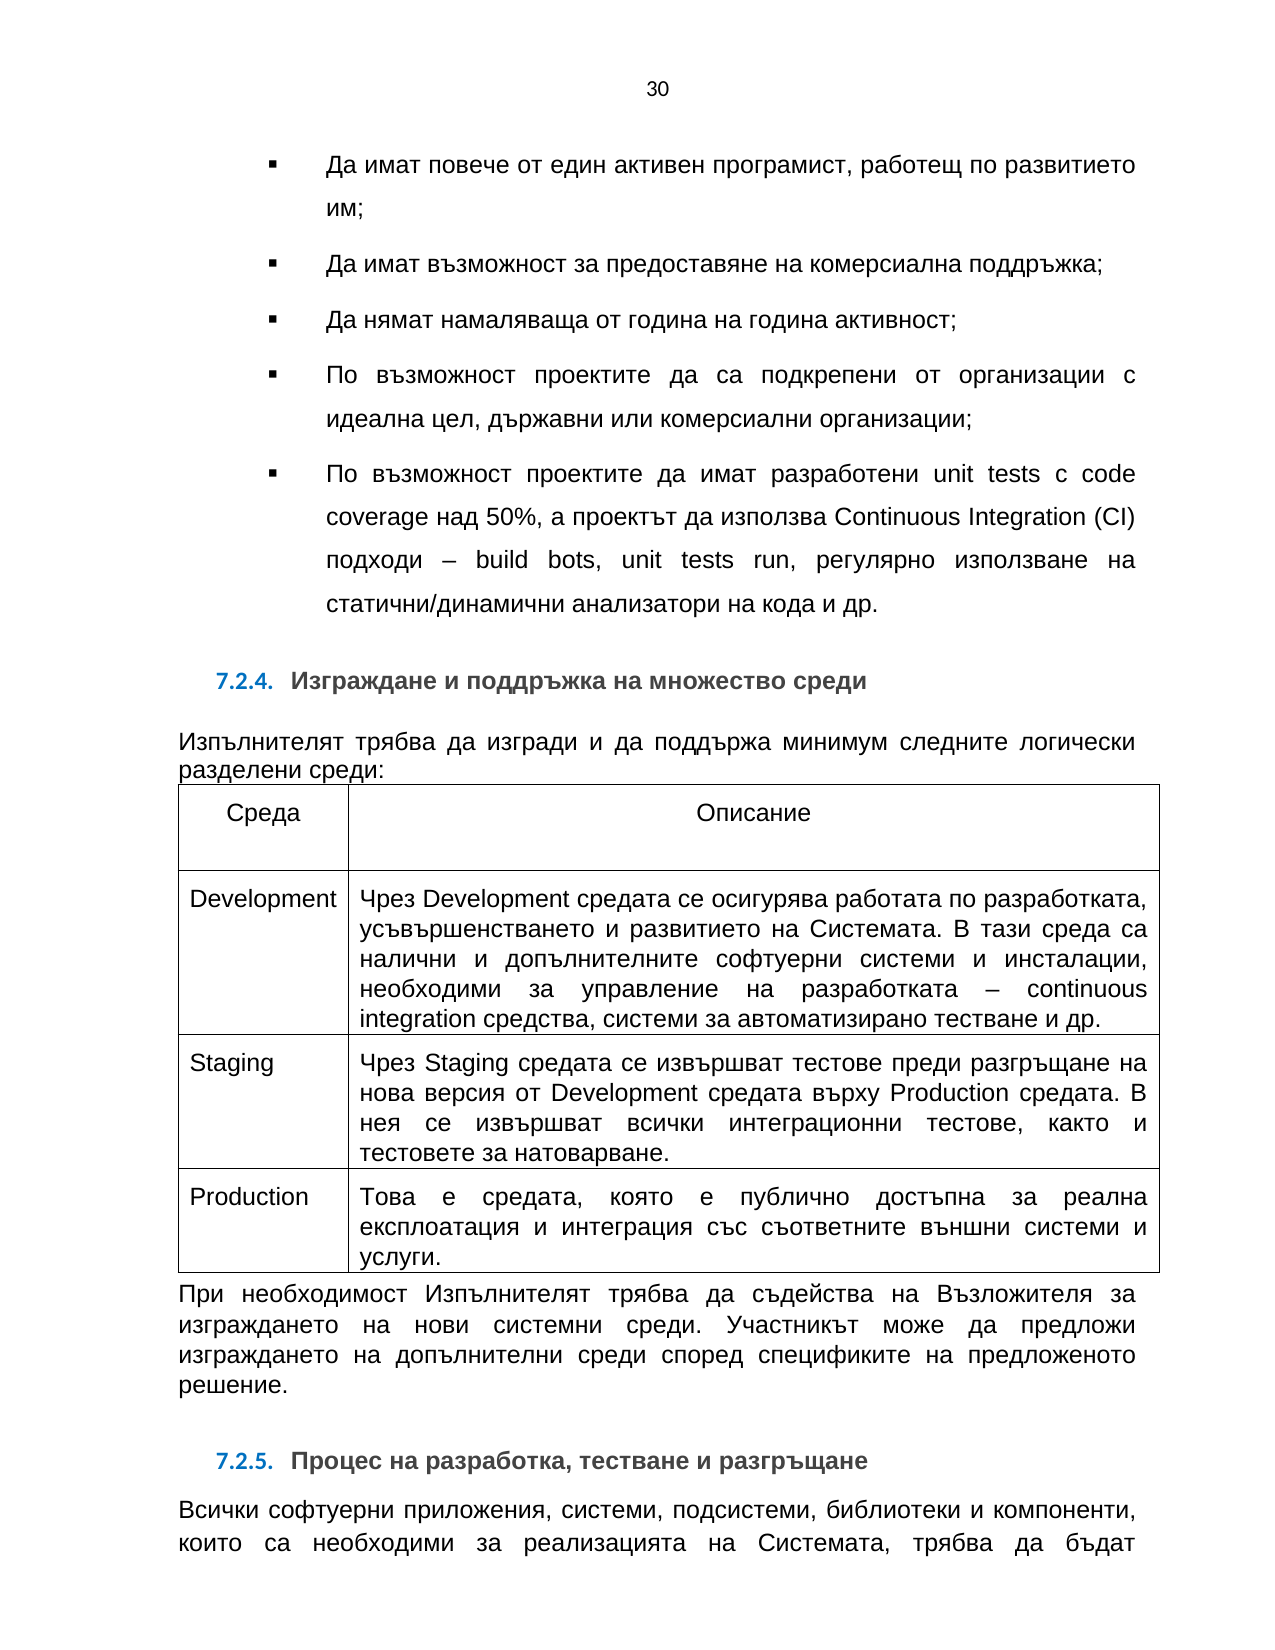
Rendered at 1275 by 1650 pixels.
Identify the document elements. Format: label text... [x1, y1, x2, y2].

subtitle Процес на разработка, тестване и разгръщане [216, 1445, 1137, 1476]
table_cell Development [179, 871, 348, 1034]
subtitle Изграждане и поддръжка на множество среди [216, 665, 1137, 695]
table_cell чрез Development средата се осигурява работата по разработката, усъвършенстването и развитието на Системата. В тази среда са налични и допълнителните софтуерни системи и инсталации, необходими за управление на разработката – continuous integration средства, системи за автоматизирано тестване и др. [349, 871, 1159, 1034]
subtitle Изпълнителят трябва да изгради и да поддържа минимум следните логически разделени среди: [178, 727, 1137, 784]
list Да нямат намаляваща от година на година активност; [267, 304, 1137, 333]
list При необходимост Изпълнителят трябва да съдейства на Възложителя за изграждането на нови системни среди. Участникът може да предложи изграждането на допълнителни среди според спецификите на предложеното решение. [178, 1279, 1137, 1398]
list По възможност проектите да имат разработени unit tests с code coverage над 50%, а проектът да използва Continuous Integration (CI) подходи – build bots, unit tests run, регулярно използване на статични/динамични анализатори на кода и др. [267, 459, 1137, 617]
table_cell това е средата, която е публично достъпна за реална експлоатация и интеграция със съответните външни системи и услуги. [349, 1169, 1159, 1272]
list По възможност проектите да са подкрепени от организации с идеална цел, държавни или комерсиални организации; [267, 360, 1137, 432]
text Всички софтуерни приложения, системи, подсистеми, библиотеки и компоненти, които са необходими за реализацията на Системата, трябва да бъдат [178, 1495, 1137, 1556]
list Да имат възможност за предоставяне на комерсиална поддръжка; [267, 249, 1137, 278]
table_header Описание [349, 785, 1159, 870]
table_cell Production [179, 1169, 348, 1272]
table_header Среда [179, 785, 348, 870]
list Да имат повече от един активен програмист, работещ по развитието им; [267, 150, 1137, 222]
table_cell чрез Staging средата се извършват тестове преди разгръщане на нова версия от Development средата върху Production средата. В нея се извършват всички интеграционни тестове, както и тестовете за натоварване. [349, 1035, 1159, 1168]
table_cell Staging [179, 1035, 348, 1168]
